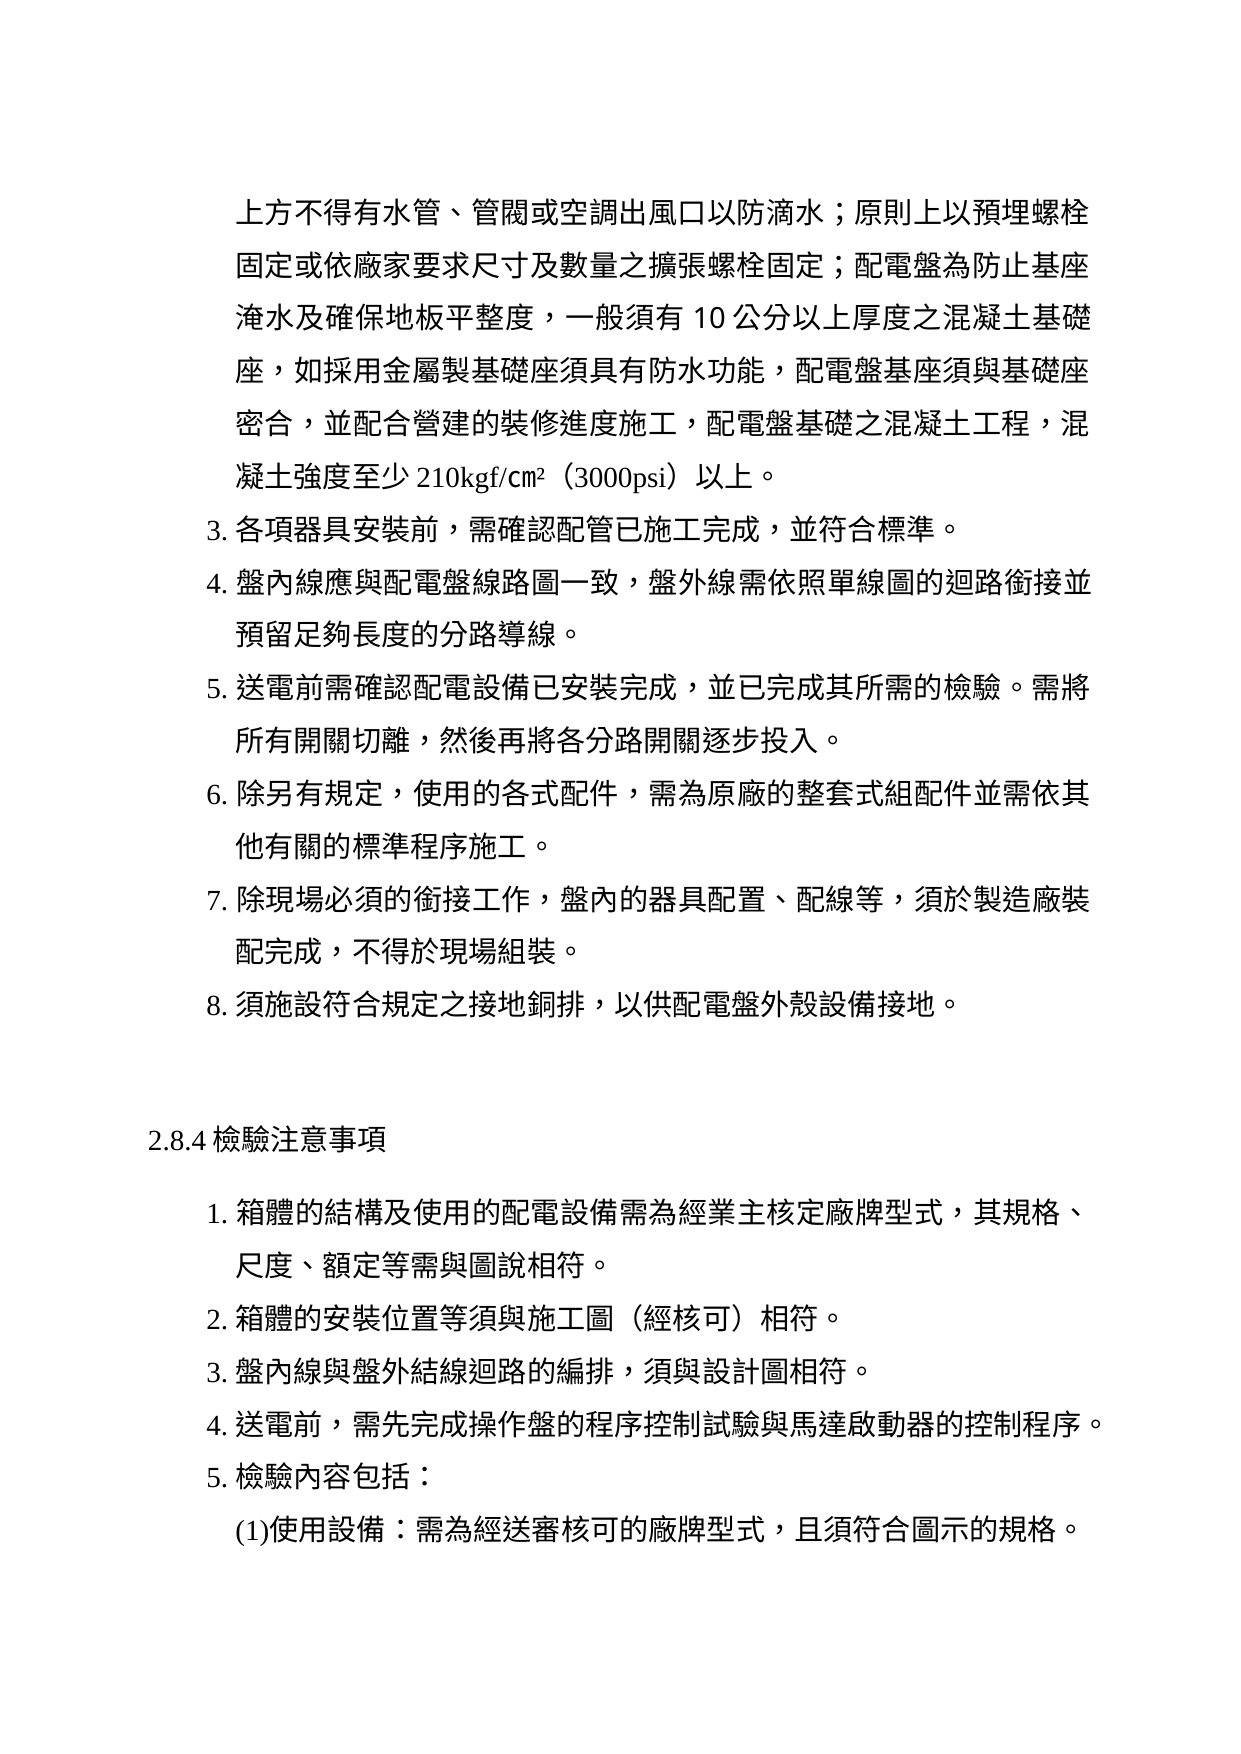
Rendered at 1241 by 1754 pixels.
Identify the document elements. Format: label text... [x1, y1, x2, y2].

text 5. 檢驗內容包括： [206, 1454, 1092, 1496]
text (1)使用設備：需為經送審核可的廠牌型式，且須符合圖示的規格。 [235, 1507, 1092, 1549]
text 8. 須施設符合規定之接地銅排，以供配電盤外殼設備接地。 [206, 982, 1092, 1024]
text 6. 除另有規定，使用的各式配件，需為原廠的整套式組配件並需依其他有關的標準程序施工。 [206, 770, 1092, 866]
text 4. 盤內線應與配電盤線路圖一致，盤外線需依照單線圖的迴路銜接並預留足夠長度的分路導線。 [206, 559, 1092, 654]
text 5. 送電前需確認配電設備已安裝完成，並已完成其所需的檢驗。需將所有開關切離，然後再將各分路開關逐步投入。 [206, 665, 1092, 760]
text 2. 箱體的安裝位置等須與施工圖（經核可）相符。 [206, 1296, 1092, 1338]
text 3. 盤內線與盤外結線迴路的編排，須與設計圖相符。 [206, 1348, 1092, 1391]
text 1. 箱體的結構及使用的配電設備需為經業主核定廠牌型式，其規格、尺度、額定等需與圖說相符。 [206, 1190, 1092, 1285]
subtitle 2.8.4檢驗注意事項 [148, 1116, 1092, 1158]
text 上方不得有水管、管閥或空調出風口以防滴水；原則上以預埋螺栓固定或依廠家要求尺寸及數量之擴張螺栓固定；配電盤為防止基座淹水及確保地板平整度，一般須有10公分以上厚度之混凝土基礎座，如採用金屬製基礎座須具有防水功能，配電盤基座須與基礎座密合，並配合營建的裝修進度施工，配電盤基礎之混凝土工程，混凝土強度至少210kgf/㎝²（3000psi）以上。 [206, 189, 1092, 496]
text 4. 送電前，需先完成操作盤的程序控制試驗與馬達啟動器的控制程序。 [206, 1401, 1092, 1443]
text 3. 各項器具安裝前，需確認配管已施工完成，並符合標準。 [206, 506, 1092, 549]
text 7. 除現場必須的銜接工作，盤內的器具配置、配線等，須於製造廠裝配完成，不得於現場組裝。 [206, 876, 1092, 971]
